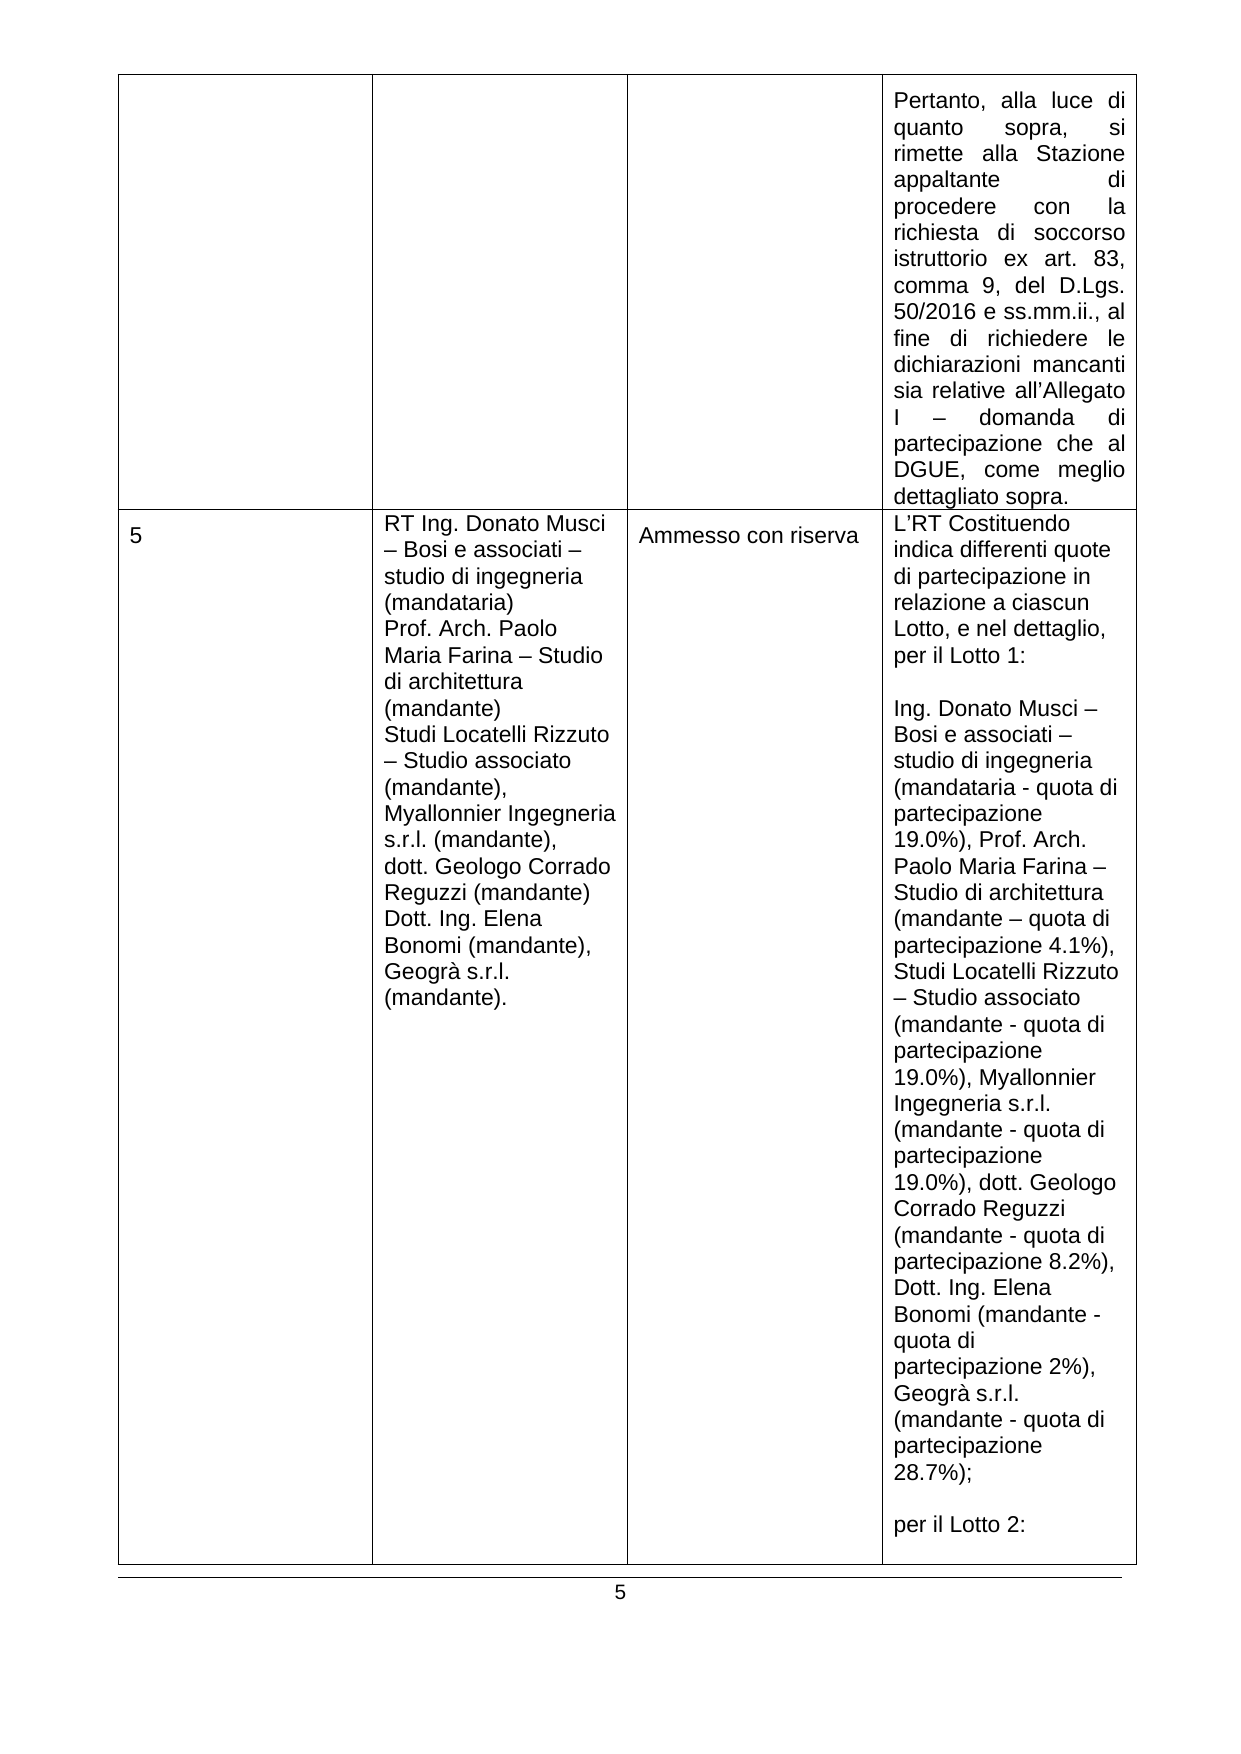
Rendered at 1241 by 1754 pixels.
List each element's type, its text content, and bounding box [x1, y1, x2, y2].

table_cell Pertanto, alla luce di quanto sopra, si rimette alla Stazione appaltante di procedere con la richiesta di soccorso istruttorio ex art. 83, comma 9, del D.Lgs. 50/2016 e ss.mm.ii., al fine di richiedere le dichiarazioni mancanti sia relative all’Allegato I – domanda di partecipazione che al DGUE, come meglio dettagliato sopra. [883, 75, 1136, 509]
table_cell [373, 75, 627, 509]
table_cell RT Ing. Donato Musci – Bosi e associati – studio di ingegneria (mandataria) Prof. Arch. Paolo Maria Farina – Studio di architettura (mandante) Studi Locatelli Rizzuto – Studio associato (mandante), Myallonnier Ingegneria s.r.l. (mandante), dott. Geologo Corrado Reguzzi (mandante) Dott. Ing. Elena Bonomi (mandante), Geogrà s.r.l. (mandante). [373, 510, 627, 1564]
table_cell [628, 75, 882, 509]
table_cell L’RT Costituendo indica differenti quote di partecipazione in relazione a ciascun Lotto, e nel dettaglio, per il Lotto 1: Ing. Donato Musci – Bosi e associati – studio di ingegneria (mandataria - quota di partecipazione 19.0%), Prof. Arch. Paolo Maria Farina – Studio di architettura (mandante – quota di partecipazione 4.1%), Studi Locatelli Rizzuto – Studio associato (mandante - quota di partecipazione 19.0%), Myallonnier Ingegneria s.r.l. (mandante - quota di partecipazione 19.0%), dott. Geologo Corrado Reguzzi (mandante - quota di partecipazione 8.2%), Dott. Ing. Elena Bonomi (mandante - quota di partecipazione 2%), Geogrà s.r.l. (mandante - quota di partecipazione 28.7%); per il Lotto 2: [883, 510, 1136, 1564]
table_cell Ammesso con riserva [628, 510, 882, 1564]
table_cell [119, 75, 372, 509]
table_cell 5 [119, 510, 372, 1564]
